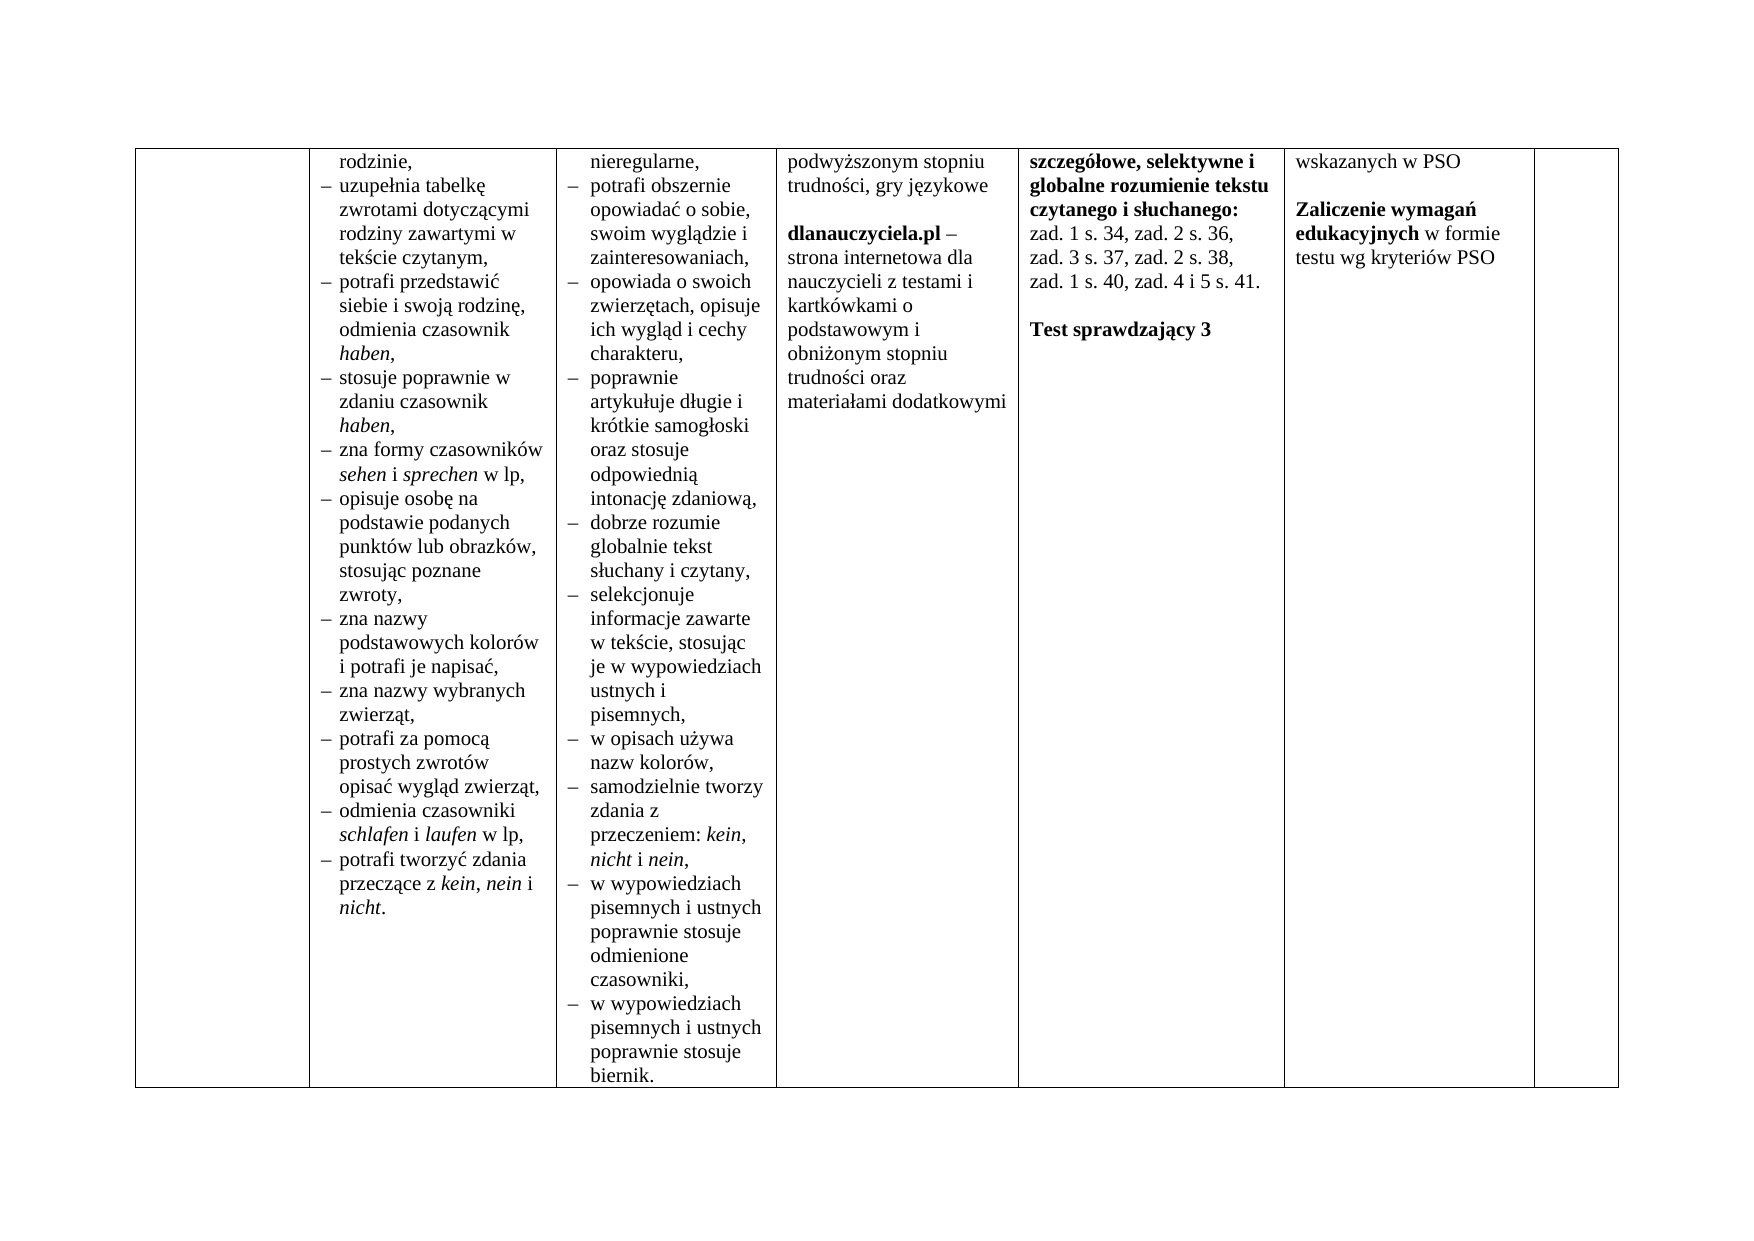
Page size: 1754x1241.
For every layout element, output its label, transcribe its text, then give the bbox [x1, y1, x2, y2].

table_cell wskazanych w PSO Zaliczenie wymagań edukacyjnych w formie testu wg kryteriów PSO [1285, 149, 1534, 1087]
table_cell zna słownictwo dotyczące zainteresowań, stosuje w prostych wypowiedziach czasownik modalny mögen, zna odmianę czasowników: essen, fahren, lesen i tanzen w lp, potrafi powiedzieć, czym się interesuje i co lubi robić, nazywa członków najbliższej rodziny, zna zaimki dzierżawcze w lp, rozumie globalnie tekst słuchany zawierający poznane słownictwo o rodzinie, uzupełnia tabelkę zwrotami dotyczącymi rodziny zawartymi w tekście czytanym, potrafi przedstawić siebie i swoją rodzinę, odmienia czasownik haben, stosuje poprawnie w zdaniu czasownik haben, zna formy czasowników sehen i sprechen w lp, opisuje osobę na podstawie podanych punktów lub obrazków, stosując poznane zwroty, zna nazwy podstawowych kolorów i potrafi je napisać, zna nazwy wybranych zwierząt, potrafi za pomocą prostych zwrotów opisać wygląd zwierząt, odmienia czasowniki schlafen i laufen w lp, potrafi tworzyć zdania przeczące z kein, nein i nicht. [310, 149, 556, 1087]
table_cell szczegółowe, selektywne i globalne rozumienie tekstu czytanego i słuchanego: zad. 1 s. 34, zad. 2 s. 36, zad. 3 s. 37, zad. 2 s. 38, zad. 1 s. 40, zad. 4 i 5 s. 41. Test sprawdzający 3 [1019, 149, 1284, 1087]
table_cell nieregularne, potrafi obszernie opowiadać o sobie, swoim wyglądzie i zainteresowaniach, opowiada o swoich zwierzętach, opisuje ich wygląd i cechy charakteru, poprawnie artykułuje długie i krótkie samogłoski oraz stosuje odpowiednią intonację zdaniową, dobrze rozumie globalnie tekst słuchany i czytany, selekcjonuje informacje zawarte w tekście, stosując je w wypowiedziach ustnych i pisemnych, w opisach używa nazw kolorów, samodzielnie tworzy zdania z przeczeniem: kein, nicht i nein, w wypowiedziach pisemnych i ustnych poprawnie stosuje odmienione czasowniki, w wypowiedziach pisemnych i ustnych poprawnie stosuje biernik. [557, 149, 776, 1087]
table_cell [136, 149, 309, 1087]
table_cell [1535, 149, 1618, 1087]
table_cell podwyższonym stopniu trudności, gry językowe dlanauczyciela.pl – strona internetowa dla nauczycieli z testami i kartkówkami o podstawowym i obniżonym stopniu trudności oraz materiałami dodatkowymi [777, 149, 1018, 1087]
